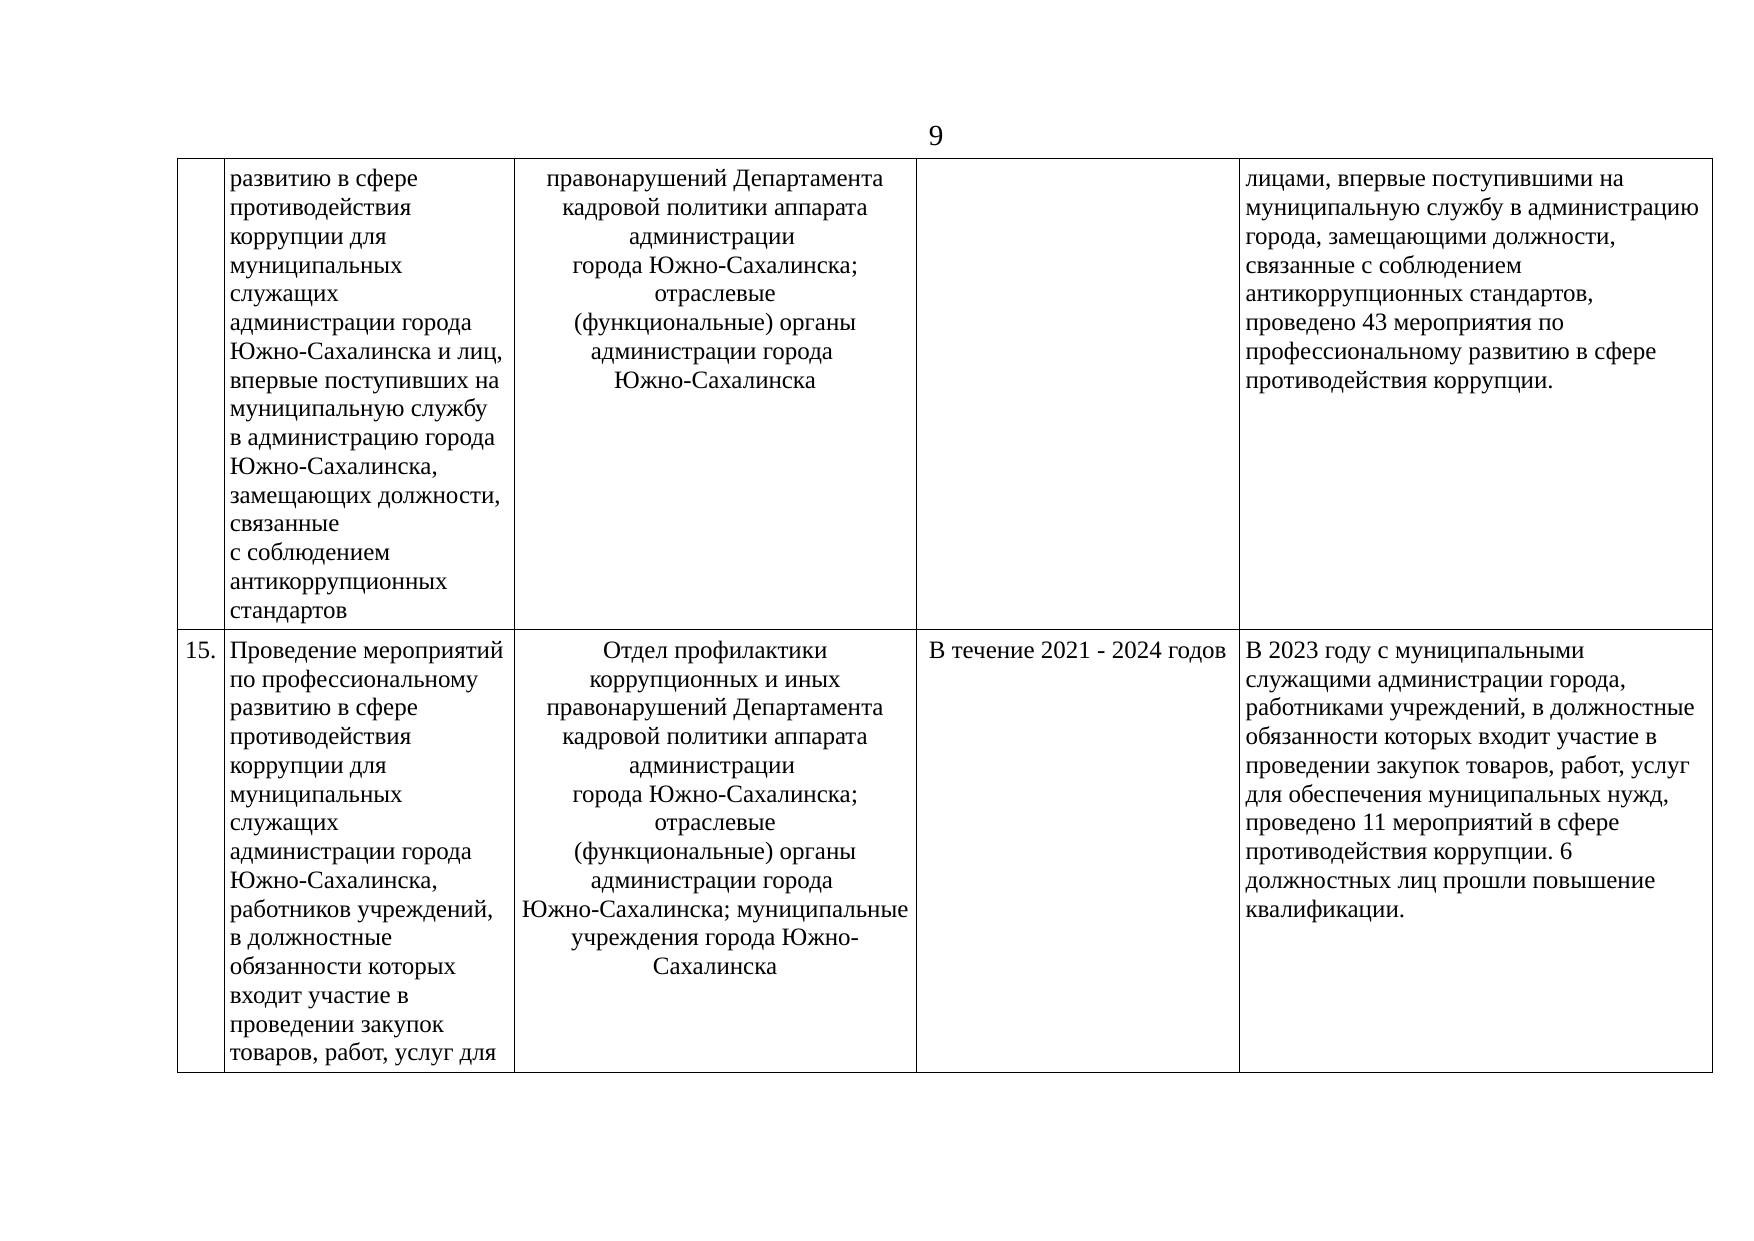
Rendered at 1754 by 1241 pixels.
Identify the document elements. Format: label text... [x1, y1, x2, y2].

table_cell лицами, впервые поступившими на муниципальную службу в администрацию города, замещающими должности, связанные с соблюдением антикоррупционных стандартов, проведено 43 мероприятия по профессиональному развитию в сфере противодействия коррупции. [1240, 159, 1712, 629]
table_cell В течение 2021 - 2024 годов [917, 630, 1239, 1072]
table_cell [178, 159, 224, 629]
table_cell Отдел профилактики коррупционных и иных правонарушений Департамента кадровой политики аппарата администрации города Южно-Сахалинска; отраслевые (функциональные) органы администрации города Южно-Сахалинска; муниципальные учреждения города Южно-Сахалинска [515, 630, 916, 1072]
table_cell правонарушений Департамента кадровой политики аппарата администрации города Южно-Сахалинска; отраслевые (функциональные) органы администрации города Южно-Сахалинска [515, 159, 916, 629]
table_cell [917, 159, 1239, 629]
table_cell В 2023 году с муниципальными служащими администрации города, работниками учреждений, в должностные обязанности которых входит участие в проведении закупок товаров, работ, услуг для обеспечения муниципальных нужд, проведено 11 мероприятий в сфере противодействия коррупции. 6 должностных лиц прошли повышение квалификации. [1240, 630, 1712, 1072]
table_cell Проведение мероприятий по профессиональному развитию в сфере противодействия коррупции для муниципальных служащих администрации города Южно-Сахалинска, работников учреждений, в должностные обязанности которых входит участие в проведении закупок товаров, работ, услуг для [225, 630, 514, 1072]
table_cell 15. [178, 630, 224, 1072]
table_cell развитию в сфере противодействия коррупции для муниципальных служащих администрации города Южно-Сахалинска и лиц, впервые поступивших на муниципальную службу в администрацию города Южно-Сахалинска, замещающих должности, связанные с соблюдением антикоррупционных стандартов [225, 159, 514, 629]
